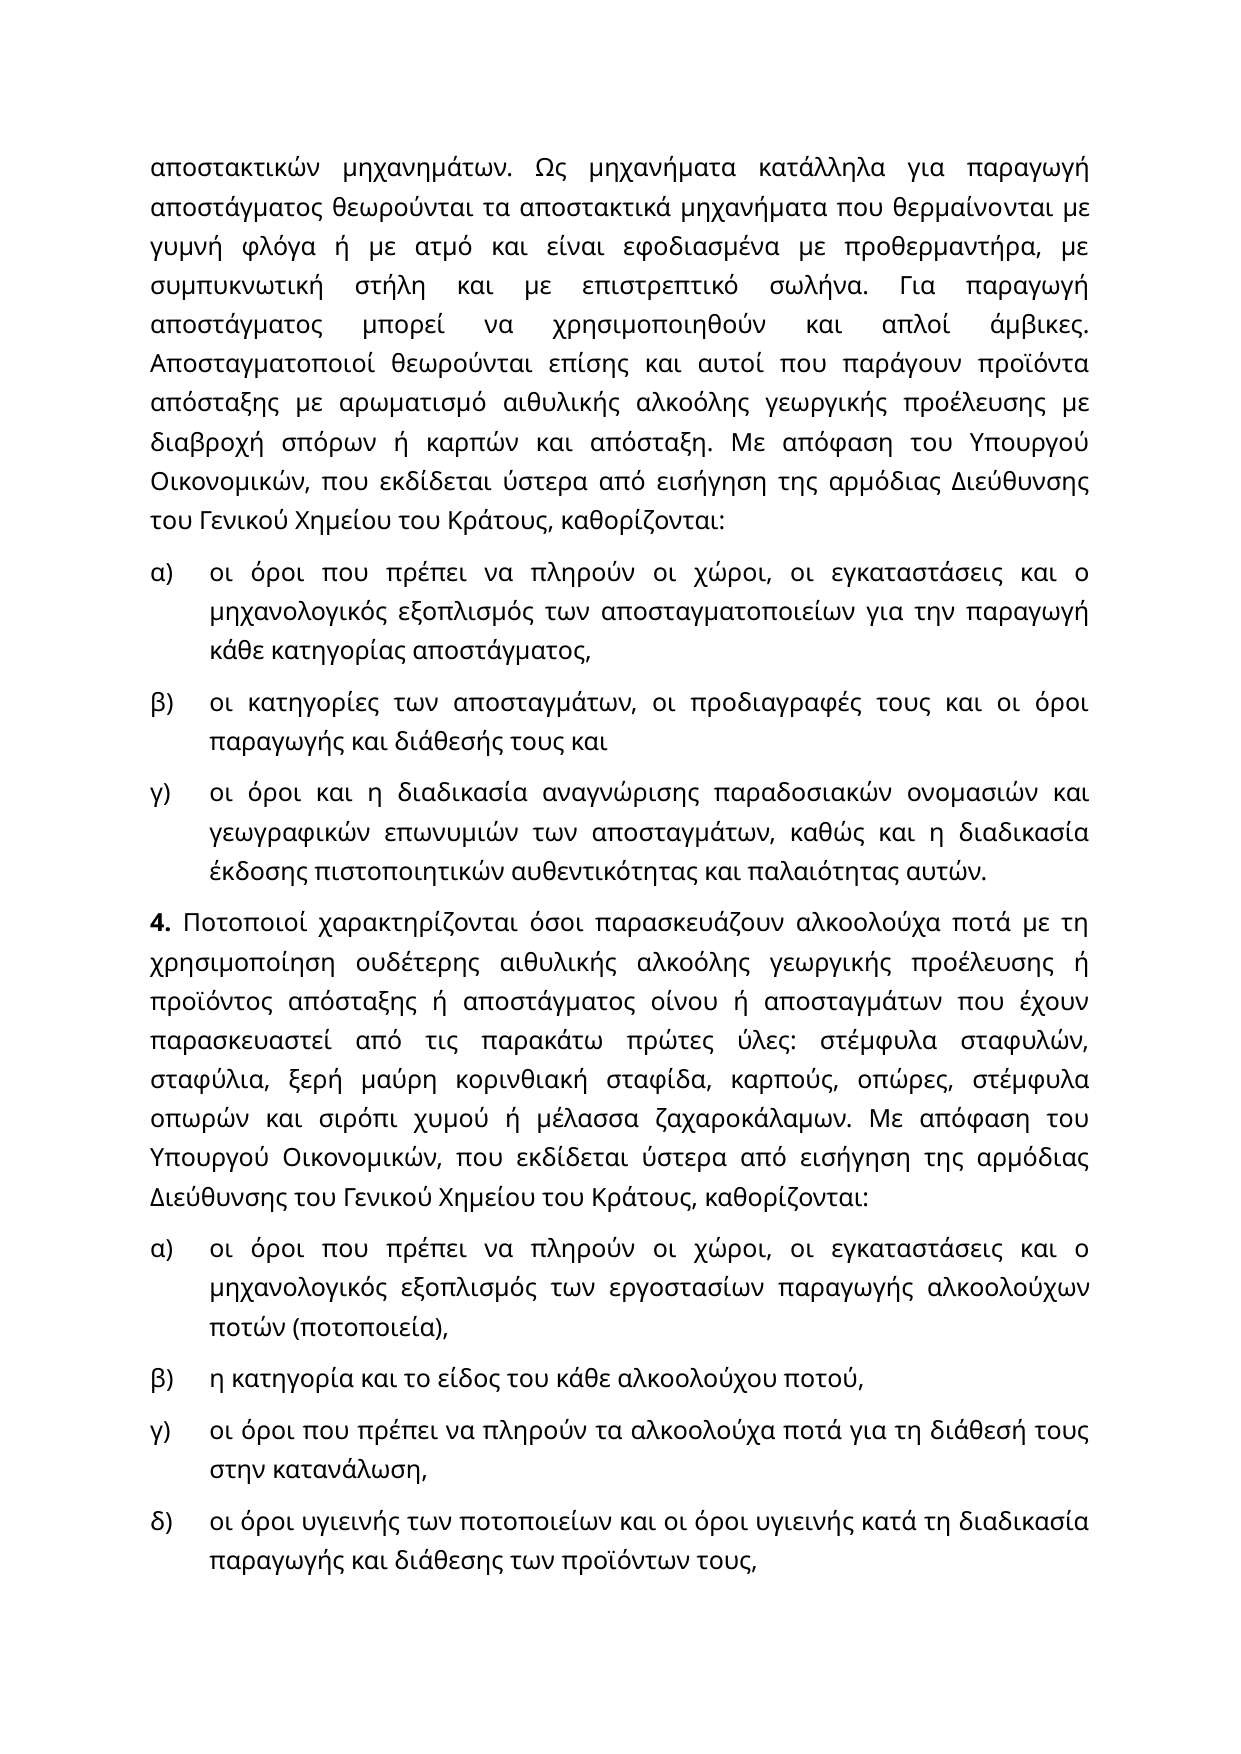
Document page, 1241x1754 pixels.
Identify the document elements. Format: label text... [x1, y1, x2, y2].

text 4. Ποτοποιοί χαρακτηρίζονται όσοι παρασκευάζουν αλκοολούχα ποτά με τη χρησιμοποίηση ουδέτερης αιθυλικής αλκοόλης γεωργικής προέλευσης ή προϊόντος απόσταξης ή αποστάγματος οίνου ή αποσταγμάτων που έχουν παρασκευαστεί από τις παρακάτω πρώτες ύλες: στέμφυλα σταφυλών, σταφύλια, ξερή μαύρη κορινθιακή σταφίδα, καρπούς, οπώρες, στέμφυλα οπωρών και σιρόπι χυμού ή μέλασσα ζαχαροκάλαμων. Με απόφαση του Υπουργού Οικονομικών, που εκδίδεται ύστερα από εισήγηση της αρμόδιας Διεύθυνσης του Γενικού Χημείου του Κράτους, καθορίζονται: [150, 905, 1090, 1213]
list α) οι όροι που πρέπει να πληρούν οι χώροι, οι εγκαταστάσεις και ο μηχανολογικός εξοπλισμός των εργοστα­σίων παραγωγής αλκοολούχων ποτών (ποτοποιεία), [150, 1231, 1090, 1343]
list γ) οι όροι και η διαδικασία αναγνώρισης παραδοσιακών ονομασιών και γεωγραφικών επωνυμιών των αποσταγμάτων, καθώς και η διαδικασία έκδοσης πιστοποιητικών αυθεντικότητας και παλαιότητας αυτών. [150, 775, 1090, 887]
list γ) οι όροι που πρέπει να πληρούν τα αλκοολούχα ποτά για τη διάθεσή τους στην κατανάλωση, [150, 1412, 1090, 1486]
list β) οι κατηγορίες των αποσταγμάτων, οι προδιαγραφές τους και οι όροι παραγωγής και διάθεσής τους και [150, 684, 1090, 757]
list β) η κατηγορία και το είδος του κάθε αλκοολούχου ποτού, [150, 1361, 1090, 1395]
text αποστακτικών μηχανημάτων. Ως μηχα­νήματα κατάλληλα για παραγωγή αποστάγματος θεωρούνται τα αποστακτικά μηχανήματα που θερμαίνο­νται με γυμνή φλόγα ή με ατμό και είναι εφοδιασμένα με προθερμαντήρα, με συμπυκνωτική στήλη και με επιστρεπτικό σωλήνα. Για παραγωγή αποστάγματος μπορεί να χρησιμοποιηθούν και απλοί άμβικες. Αποσταγματοποιοί θεωρούνται επίσης και αυτοί που παράγουν προϊόντα απόσταξης με αρωματισμό αιθυλικής αλκοόλης γεωργικής προέλευσης με διαβροχή σπόρων ή καρπών και απόσταξη. Με απόφαση του Υπουργού Οικονομικών, που εκδίδεται ύστερα από εισήγηση της αρμόδιας Διεύθυνσης του Γενικού Χημείου του Κράτους, καθορίζονται: [150, 150, 1090, 537]
list δ) οι όροι υγιεινής των ποτοποιείων και οι όροι υγιεινής κατά τη διαδικασία παραγωγής και διάθεσης των προϊόντων τους, [150, 1503, 1090, 1577]
list α) οι όροι που πρέπει να πληρούν οι χώροι, οι εγκαταστάσεις και ο μηχανολογικός εξοπλισμός των αποσταγματοποιείων για την παραγωγή κάθε κατηγορίας αποστάγματος, [150, 554, 1090, 667]
